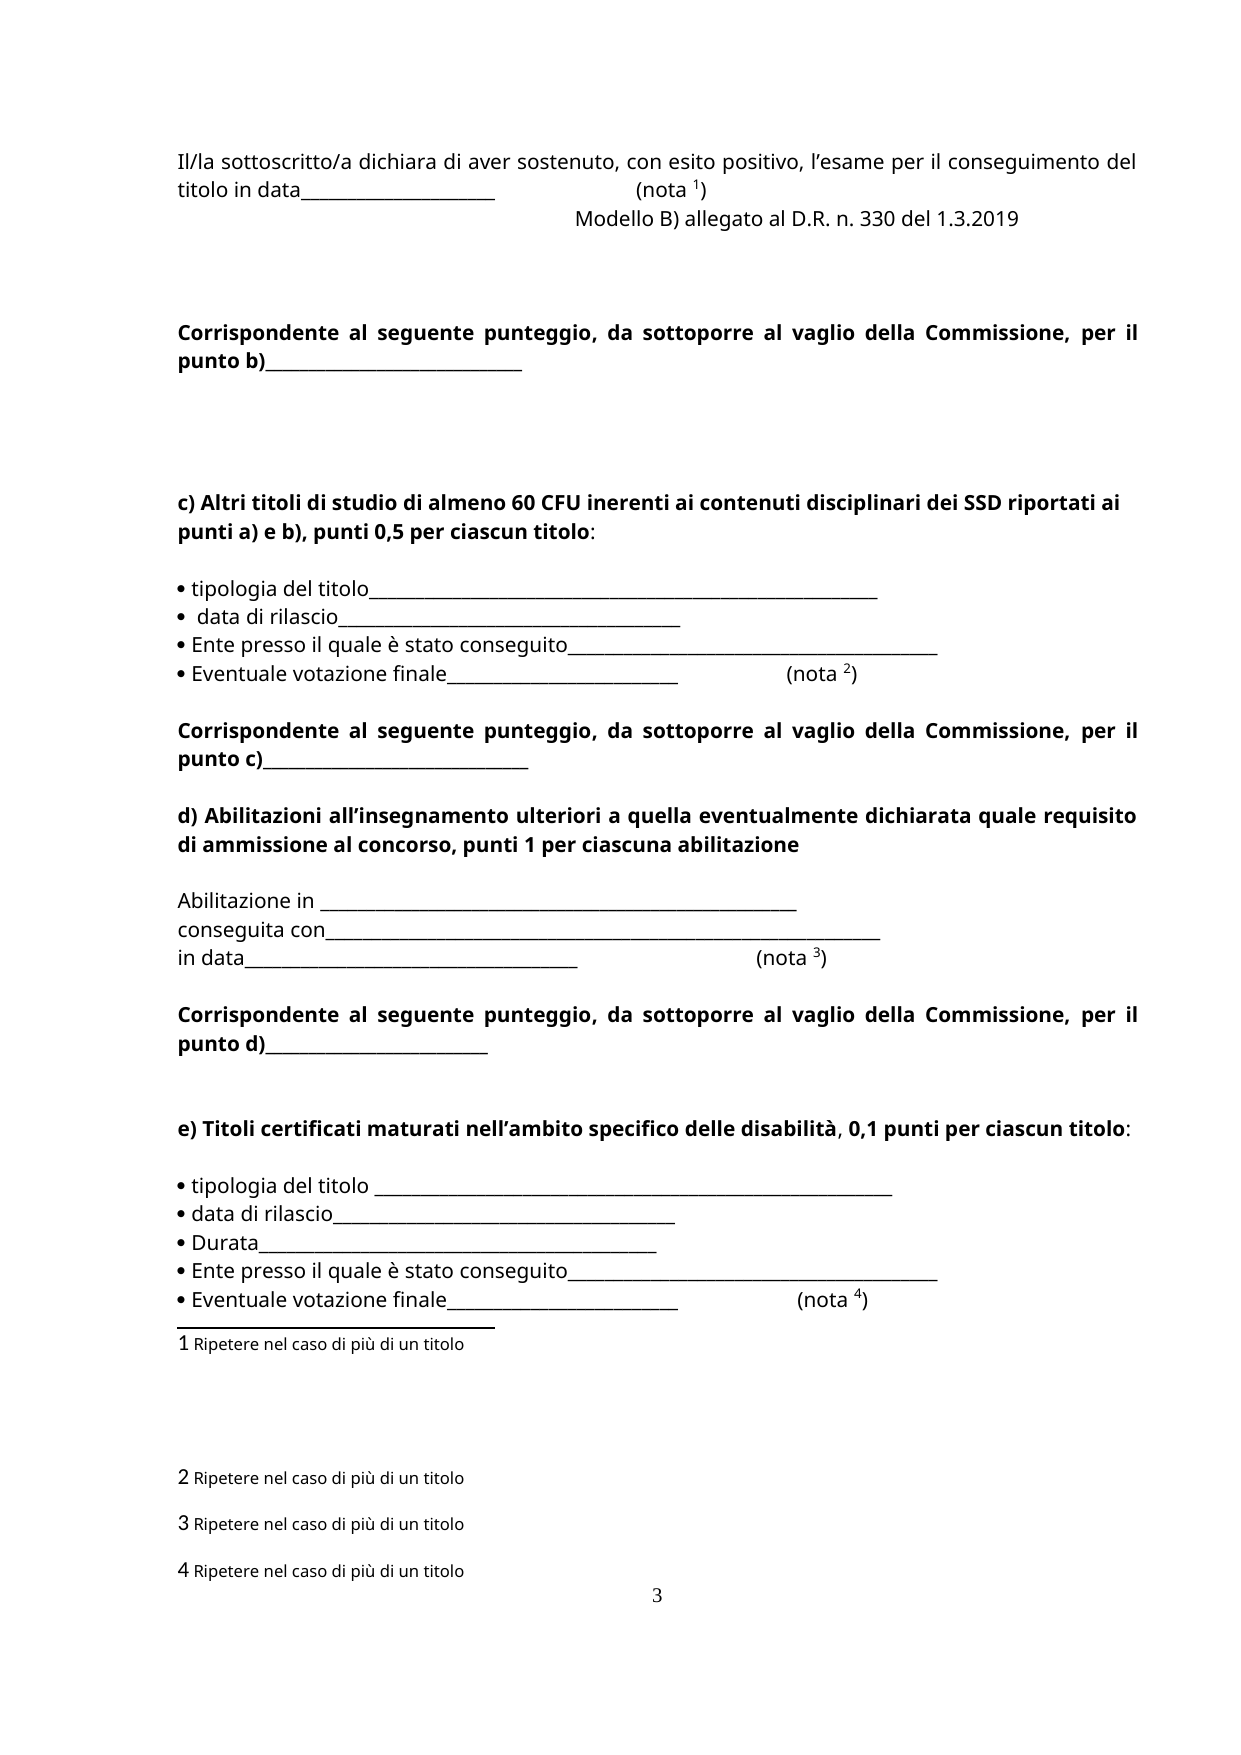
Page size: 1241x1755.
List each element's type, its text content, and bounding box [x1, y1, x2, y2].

text Ripetere nel caso di più di un titolo [177, 1555, 1108, 1583]
text Il/la sottoscritto/a dichiara di aver sostenuto, con esito positivo, l’esame per il conseguimento del titolo in data_____________________ (nota ) [177, 147, 1138, 204]
text Ripetere nel caso di più di un titolo [177, 1462, 1108, 1490]
text c) Altri titoli di studio di almeno 60 CFU inerenti ai contenuti disciplinari dei SSD riportati ai punti a) e b), punti 0,5 per ciascun titolo: [177, 488, 1138, 545]
text Corrispondente al seguente punteggio, da sottoporre al vaglio della Commissione, per il punto c)_______________________________ [177, 716, 1138, 773]
text  Ente presso il quale è stato conseguito________________________________________ [177, 1256, 1138, 1285]
text Corrispondente al seguente punteggio, da sottoporre al vaglio della Commissione, per il punto d)__________________________ [177, 1000, 1138, 1057]
text  Eventuale votazione finale_________________________ (nota ) [177, 1285, 1138, 1313]
text  Durata___________________________________________ [177, 1228, 1138, 1256]
text d) Abilitazioni all’insegnamento ulteriori a quella eventualmente dichiarata quale requisito di ammissione al concorso, punti 1 per ciascuna abilitazione [177, 801, 1138, 858]
text Modello B) allegato al D.R. n. 330 del 1.3.2019 [281, 204, 1019, 232]
text in data____________________________________ (nota ) [177, 943, 1138, 972]
text  data di rilascio_____________________________________ [177, 602, 1138, 631]
text conseguita con____________________________________________________________ [177, 915, 1138, 943]
text Abilitazione in _______________________________________________________ [177, 887, 1138, 915]
text Ripetere nel caso di più di un titolo [177, 1508, 1108, 1536]
text  tipologia del titolo ________________________________________________________ [177, 1171, 1138, 1199]
text  tipologia del titolo_______________________________________________________ [177, 574, 1138, 602]
text Corrispondente al seguente punteggio, da sottoporre al vaglio della Commissione, per il punto b)______________________________ [177, 318, 1138, 375]
text e) Titoli certificati maturati nell’ambito specifico delle disabilità, 0,1 punti per ciascun titolo: [177, 1114, 1138, 1142]
text Ripetere nel caso di più di un titolo [177, 1328, 1108, 1356]
text  data di rilascio_____________________________________ [177, 1199, 1138, 1228]
text  Ente presso il quale è stato conseguito________________________________________ [177, 631, 1138, 659]
text  Eventuale votazione finale_________________________ (nota ) [177, 659, 1138, 687]
